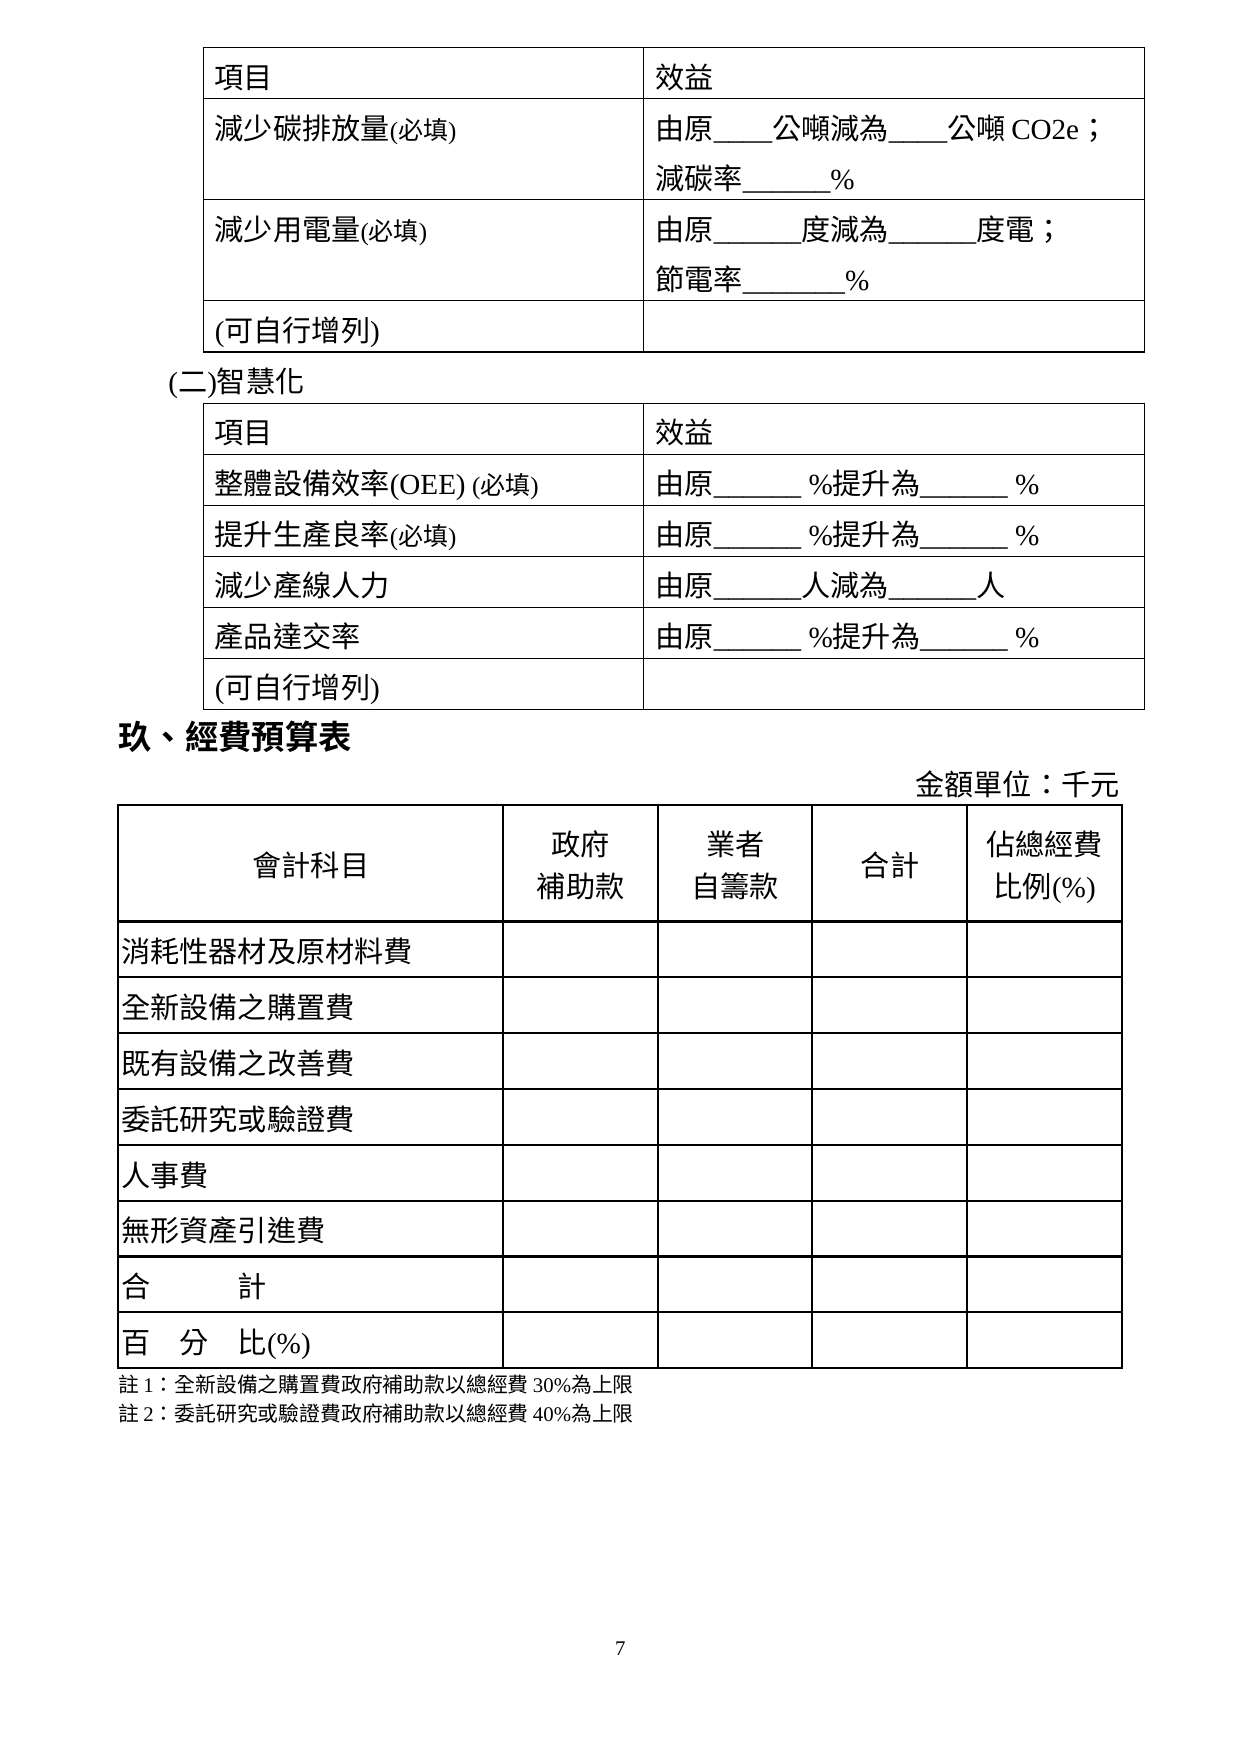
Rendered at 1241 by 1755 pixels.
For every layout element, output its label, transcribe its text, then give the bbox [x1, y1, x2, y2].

table_cell [504, 1146, 657, 1199]
table_cell [813, 1313, 966, 1367]
table_cell [659, 978, 811, 1032]
table_cell [659, 1258, 811, 1311]
table_cell 由原______ %提升為______ % [644, 608, 1144, 658]
table_cell 合計 [813, 806, 966, 920]
table_cell [968, 1202, 1121, 1255]
table_cell [504, 1034, 657, 1088]
table_cell [968, 1258, 1121, 1311]
table_cell 百 分 比(%) [119, 1313, 502, 1367]
table_cell 會計科目 [119, 806, 502, 920]
text 註1：全新設備之購置費政府補助款以總經費30%為上限 [118, 1369, 1122, 1398]
table_cell 由原____公噸減為____公噸CO2e； 減碳率______% [644, 99, 1144, 199]
table_header 項目 [204, 48, 643, 98]
table_cell [659, 923, 811, 976]
table_cell [504, 1090, 657, 1144]
table_cell 整體設備效率(OEE) (必填) [204, 455, 643, 504]
table_cell [968, 923, 1121, 976]
table_cell 人事費 [119, 1146, 502, 1199]
table_cell [813, 923, 966, 976]
table_cell [504, 1258, 657, 1311]
text 玖、經費預算表 [118, 710, 1122, 760]
table_cell 產品達交率 [204, 608, 643, 658]
table_cell 減少產線人力 [204, 557, 643, 607]
table_header 金額單位：千元 [118, 760, 1122, 804]
text 註2：委託研究或驗證費政府補助款以總經費40%為上限 [118, 1398, 1122, 1427]
table_cell [813, 1034, 966, 1088]
table_cell [659, 1146, 811, 1199]
table_cell [644, 659, 1144, 709]
table_cell [968, 1090, 1121, 1144]
table_cell [659, 1202, 811, 1255]
table_cell [968, 1034, 1121, 1088]
table_cell [813, 978, 966, 1032]
table_cell [504, 1313, 657, 1367]
table_cell 全新設備之購置費 [119, 978, 502, 1032]
table_cell 減少用電量(必填) [204, 200, 643, 300]
table_cell [968, 1146, 1121, 1199]
table_cell 提升生產良率(必填) [204, 506, 643, 556]
table_cell 減少碳排放量(必填) [204, 99, 643, 199]
table_cell [813, 1202, 966, 1255]
table_cell [659, 1034, 811, 1088]
table_cell [504, 923, 657, 976]
table_cell [813, 1146, 966, 1199]
table_cell 消耗性器材及原材料費 [119, 923, 502, 976]
text (二)智慧化 [168, 352, 1122, 402]
table_cell [968, 1313, 1121, 1367]
table_cell [813, 1090, 966, 1144]
table_cell 佔總經費 比例(%) [968, 806, 1121, 920]
table_cell 由原______人減為______人 [644, 557, 1144, 607]
table_cell 政府 補助款 [504, 806, 657, 920]
table_cell 由原______ %提升為______ % [644, 506, 1144, 556]
table_cell 委託研究或驗證費 [119, 1090, 502, 1144]
table_cell [813, 1258, 966, 1311]
table_header 效益 [644, 48, 1144, 98]
table_cell [504, 978, 657, 1032]
table_header 項目 [204, 404, 643, 453]
table_cell [968, 978, 1121, 1032]
table_cell (可自行增列) [204, 659, 643, 709]
table_cell (可自行增列) [204, 301, 643, 351]
table_cell [644, 301, 1144, 351]
table_cell [659, 1090, 811, 1144]
table_cell 無形資產引進費 [119, 1202, 502, 1255]
table_cell 既有設備之改善費 [119, 1034, 502, 1088]
table_cell [659, 1313, 811, 1367]
table_cell 由原______度減為______度電； 節電率_______% [644, 200, 1144, 300]
table_cell 合 計 [119, 1258, 502, 1311]
table_cell 由原______ %提升為______ % [644, 455, 1144, 504]
table_header 效益 [644, 404, 1144, 453]
table_cell [504, 1202, 657, 1255]
table_cell 業者 自籌款 [659, 806, 811, 920]
